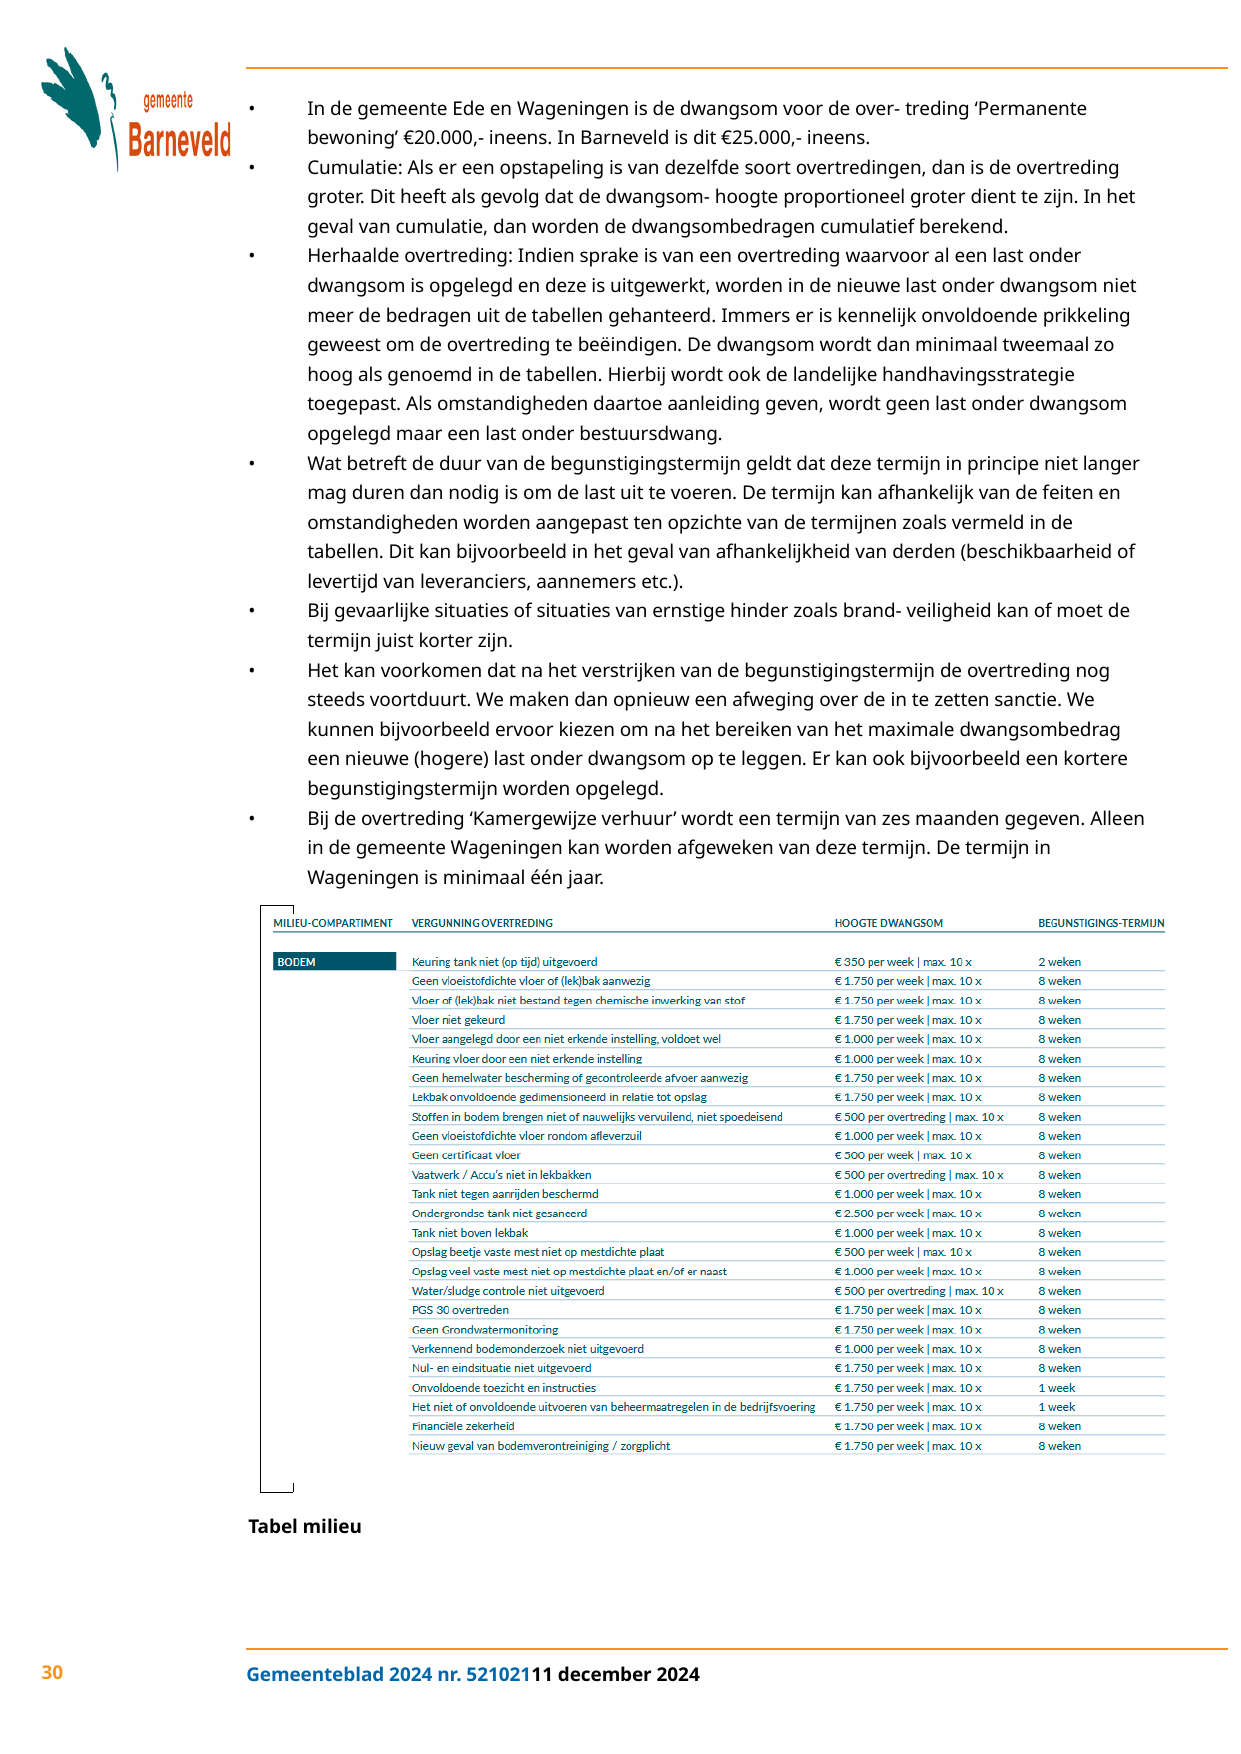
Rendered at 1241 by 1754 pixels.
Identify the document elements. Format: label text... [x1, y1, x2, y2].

text Tabel milieu [248, 1513, 1152, 1539]
list Bij gevaarlijke situaties of situaties van ernstige hinder zoals brand- veiligheid kan of moet de termijn juist korter zijn. [248, 598, 1152, 653]
list Herhaalde overtreding: Indien sprake is van een overtreding waarvoor al een last onder dwangsom is opgelegd en deze is uitgewerkt, worden in de nieuwe last onder dwangsom niet meer de bedragen uit de tabellen gehanteerd. Immers er is kennelijk onvoldoende prikkeling geweest om de overtreding te beëindigen. De dwangsom wordt dan minimaal tweemaal zo hoog als genoemd in de tabellen. Hierbij wordt ook de landelijke handhavingsstrategie toegepast. Als omstandigheden daartoe aanleiding geven, wordt geen last onder dwangsom opgelegd maar een last onder bestuursdwang. [248, 243, 1152, 446]
list In de gemeente Ede en Wageningen is de dwangsom voor de over- treding ‘Permanente bewoning’ €20.000,- ineens. In Barneveld is dit €25.000,- ineens. [248, 95, 1152, 150]
list Bij de overtreding ‘Kamergewijze verhuur’ wordt een termijn van zes maanden gegeven. Alleen in de gemeente Wageningen kan worden afgeweken van deze termijn. De termijn in Wageningen is minimaal één jaar. [248, 805, 1152, 890]
list Cumulatie: Als er een opstapeling is van dezelfde soort overtredingen, dan is de overtreding groter. Dit heeft als gevolg dat de dwangsom- hoogte proportioneel groter dient te zijn. In het geval van cumulatie, dan worden de dwangsombedragen cumulatief berekend. [248, 154, 1152, 239]
picture [268, 914, 1173, 1483]
picture [41, 47, 231, 172]
list Wat betreft de duur van de begunstigingstermijn geldt dat deze termijn in principe niet langer mag duren dan nodig is om de last uit te voeren. De termijn kan afhankelijk van de feiten en omstandigheden worden aangepast ten opzichte van de termijnen zoals vermeld in de tabellen. Dit kan bijvoorbeeld in het geval van afhankelijkheid van derden (beschikbaarheid of levertijd van leveranciers, aannemers etc.). [248, 450, 1152, 594]
list Het kan voorkomen dat na het verstrijken van de begunstigingstermijn de overtreding nog steeds voortduurt. We maken dan opnieuw een afweging over de in te zetten sanctie. We kunnen bijvoorbeeld ervoor kiezen om na het bereiken van het maximale dwangsombedrag een nieuwe (hogere) last onder dwangsom op te leggen. Er kan ook bijvoorbeeld een kortere begunstigingstermijn worden opgelegd. [248, 657, 1152, 801]
